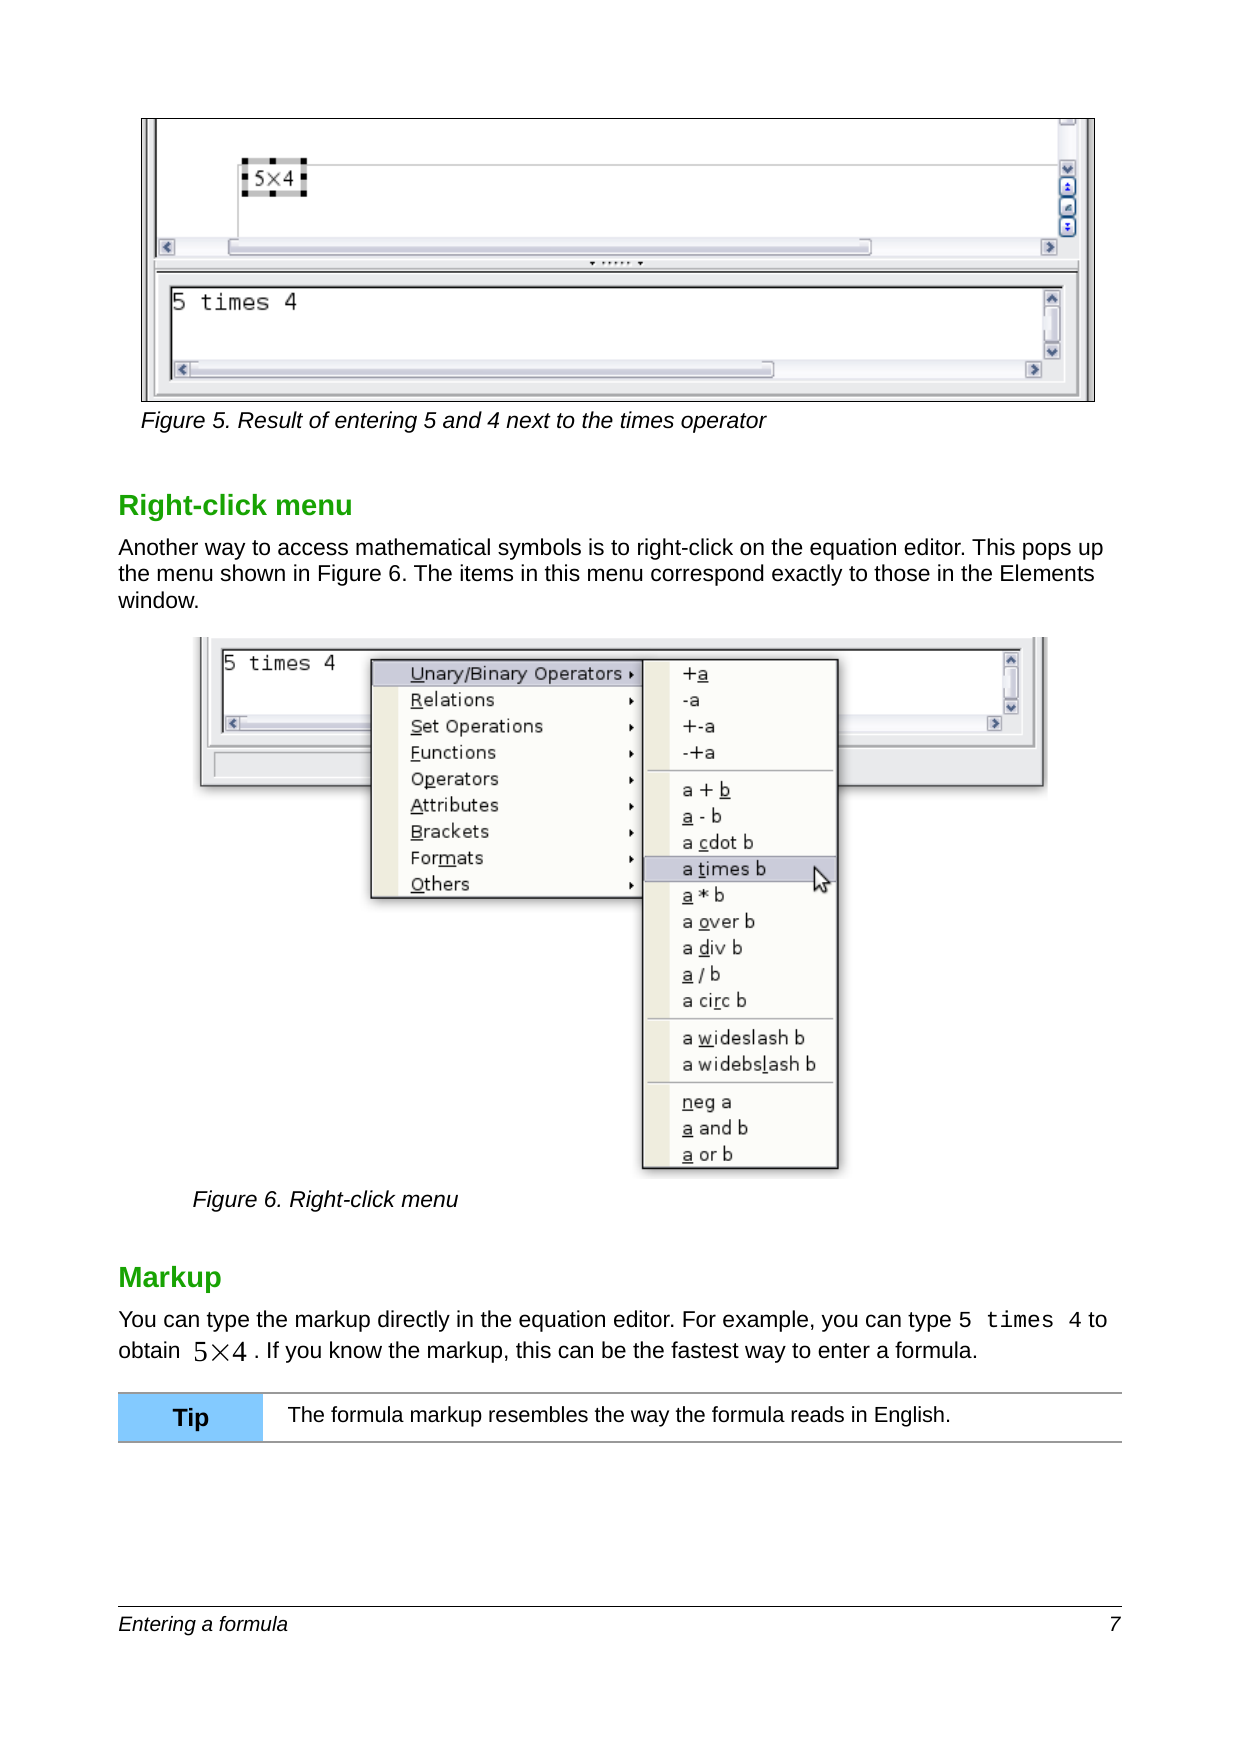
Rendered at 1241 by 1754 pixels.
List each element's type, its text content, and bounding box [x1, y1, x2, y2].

picture [142, 119, 1094, 401]
subtitle Right-click menu [118, 488, 1122, 521]
text You can type the markup directly in the equation editor. For example, you can type 5 times 4 to obtain . If you know the markup, this can be the fastest way to enter a formula. [118, 1306, 1122, 1367]
table_header Tip [118, 1394, 263, 1441]
table_header The formula markup resembles the way the formula reads in English. [264, 1394, 1122, 1441]
picture [192, 637, 1048, 1179]
text Figure 6. Right-click menu [192, 1186, 1048, 1212]
subtitle Markup [118, 1260, 1122, 1294]
text Another way to access mathematical symbols is to right-click on the equation editor. This pops up the menu shown in Figure 6. The items in this menu correspond exactly to those in the Elements window. [118, 534, 1122, 613]
text Figure 5. Result of entering 5 and 4 next to the times operator [141, 407, 1099, 434]
